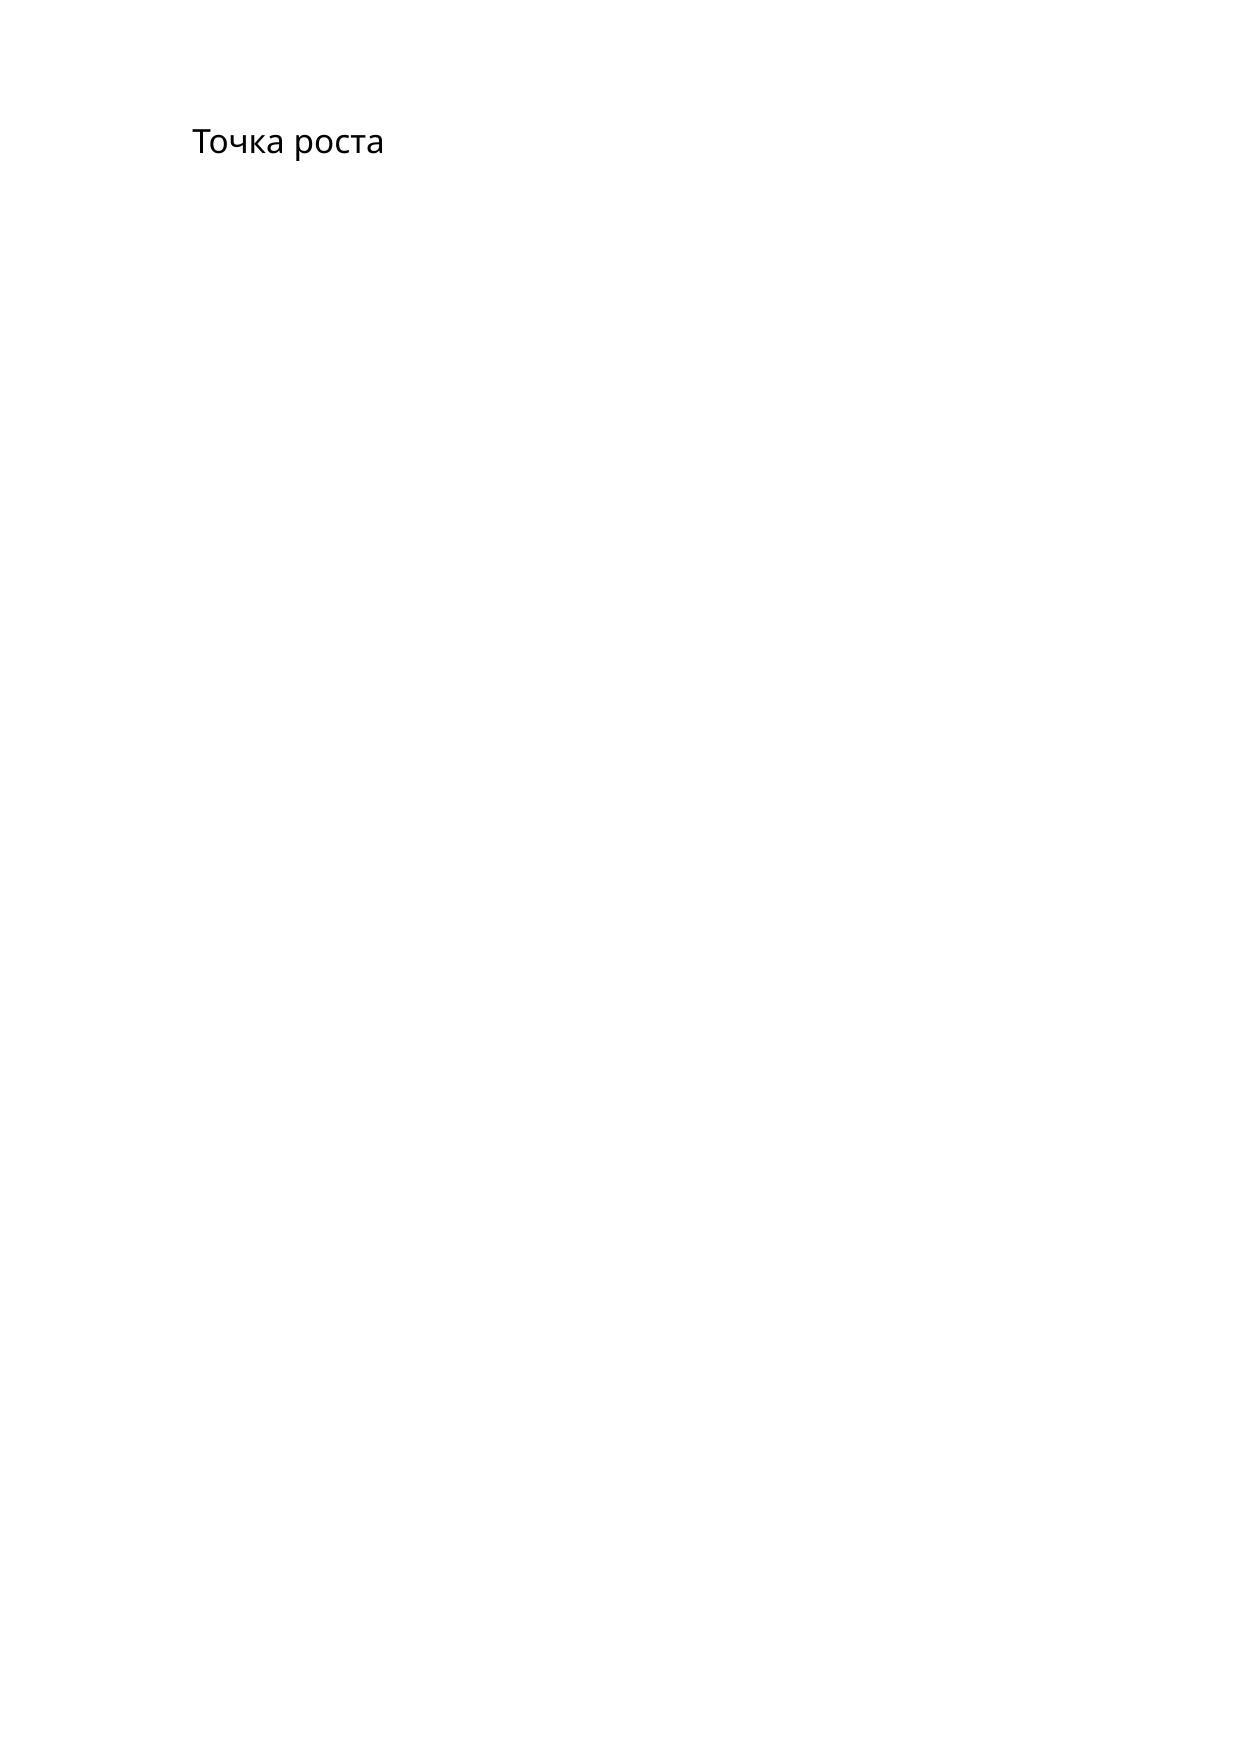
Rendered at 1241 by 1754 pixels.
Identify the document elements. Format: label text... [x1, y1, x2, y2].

text Точка роста [118, 118, 1181, 163]
